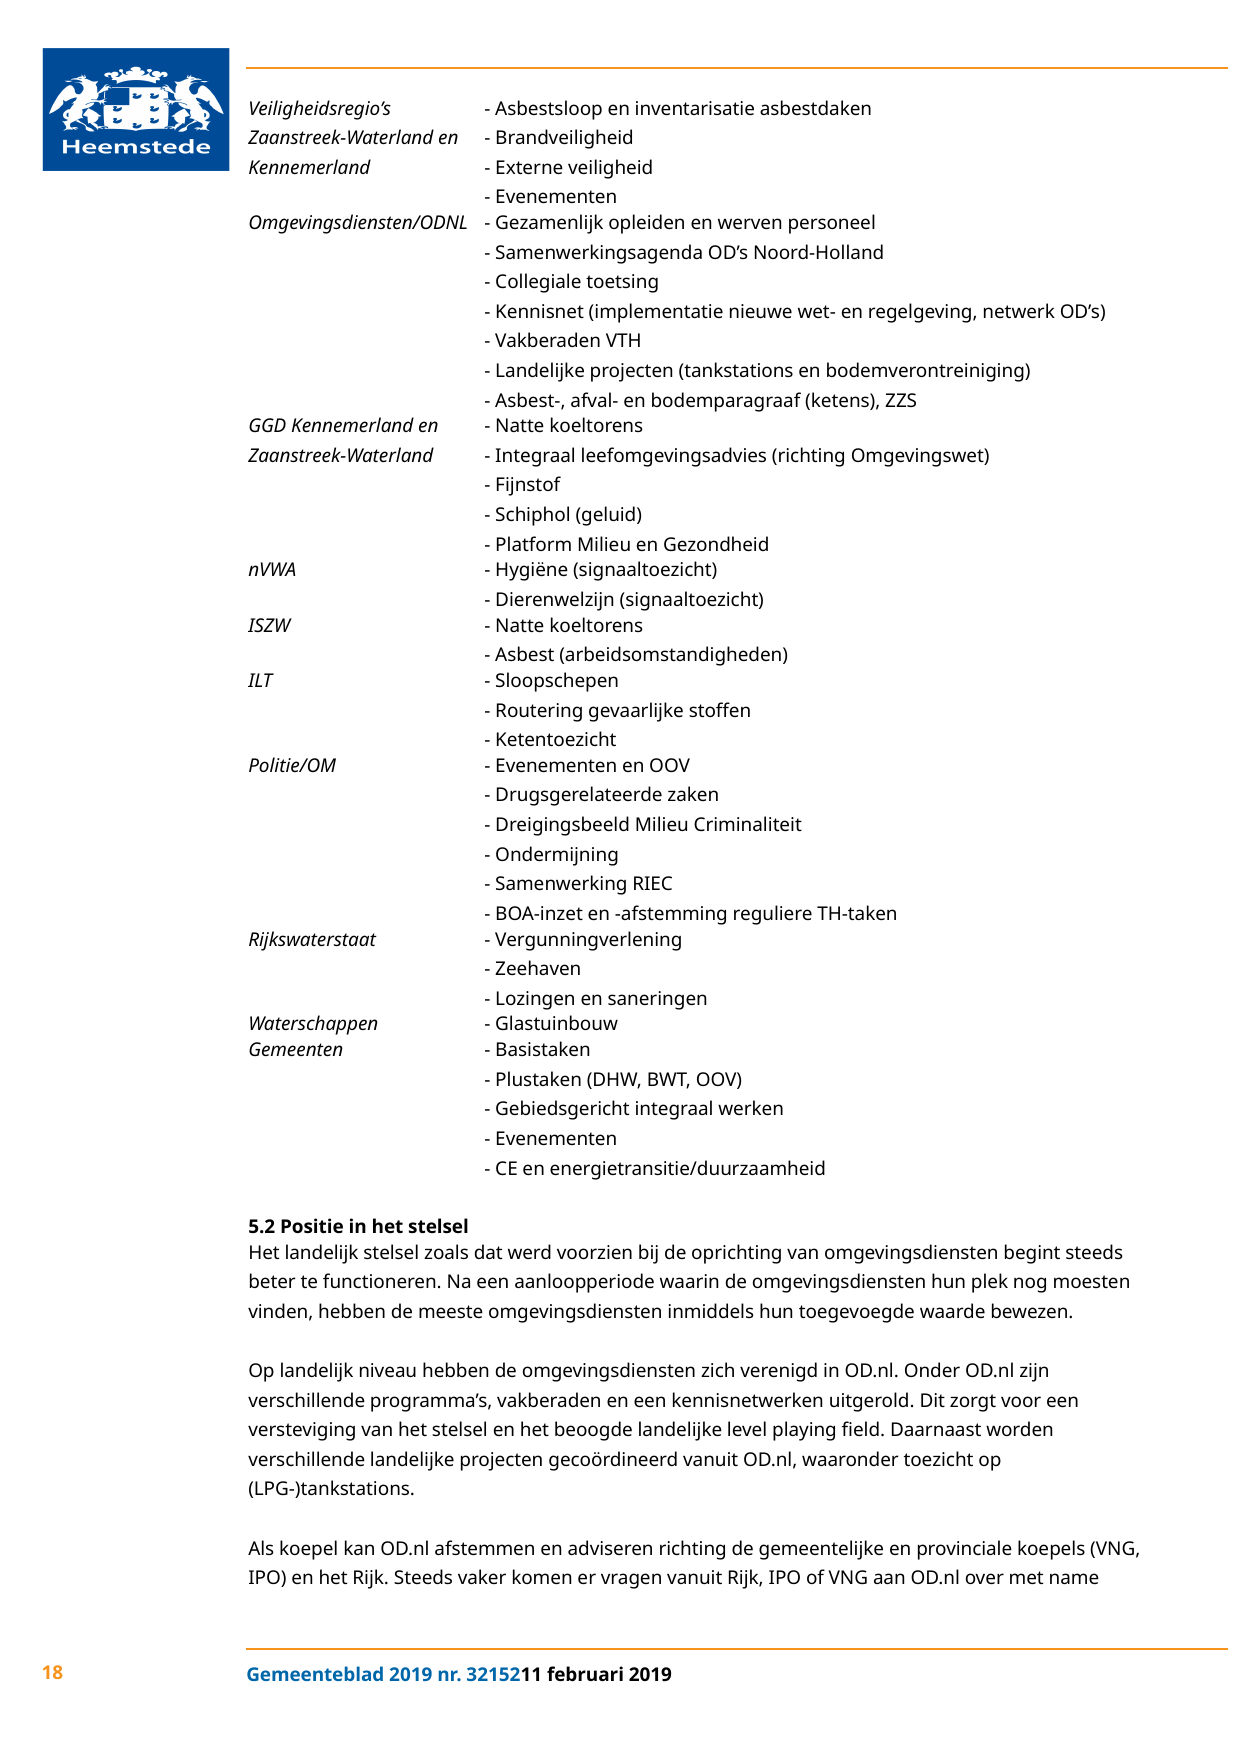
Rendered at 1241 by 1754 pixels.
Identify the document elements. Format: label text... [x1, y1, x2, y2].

table_cell nVWA [248, 557, 484, 612]
picture [41, 47, 231, 172]
table_cell - Gezamenlijk opleiden en werven personeel - Samenwerkingsagenda OD’s Noord-Holland - Collegiale toetsing - Kennisnet (implementatie nieuwe wet- en regelgeving, netwerk OD’s) - Vakberaden VTH - Landelijke projecten (tankstations en bodemverontreiniging) - Asbest-, afval- en bodemparagraaf (ketens), ZZS [484, 209, 1152, 412]
table_cell ISZW [248, 612, 484, 667]
table_cell - Sloopschepen - Routering gevaarlijke stoffen - Ketentoezicht [484, 667, 1152, 752]
table_cell - Evenementen en OOV - Drugsgerelateerde zaken - Dreigingsbeeld Milieu Criminaliteit - Ondermijning - Samenwerking RIEC - BOA-inzet en -afstemming reguliere TH-taken [484, 752, 1152, 926]
table_cell - Natte koeltorens - Asbest (arbeidsomstandigheden) [484, 612, 1152, 667]
table_cell Gemeenten [248, 1036, 484, 1180]
table_cell - Vergunningverlening - Zeehaven - Lozingen en saneringen [484, 926, 1152, 1011]
table_cell GGD Kennemerland en Zaanstreek-Waterland [248, 413, 484, 557]
table_cell - Asbestsloop en inventarisatie asbestdaken - Brandveiligheid - Externe veiligheid - Evenementen [484, 95, 1152, 209]
table_cell - Basistaken - Plustaken (DHW, BWT, OOV) - Gebiedsgericht integraal werken - Evenementen - CE en energietransitie/duurzaamheid [484, 1036, 1152, 1180]
table_cell ILT [248, 667, 484, 752]
text 5.2 Positie in het stelsel [248, 1213, 1152, 1239]
text Als koepel kan OD.nl afstemmen en adviseren richting de gemeentelijke en provinciale koepels (VNG, IPO) en het Rijk. Steeds vaker komen er vragen vanuit Rijk, IPO of VNG aan OD.nl over met name [248, 1535, 1152, 1590]
table_cell - Glastuinbouw [484, 1011, 1152, 1036]
table_cell Omgevingsdiensten/ODNL [248, 209, 484, 412]
table_cell Waterschappen [248, 1011, 484, 1036]
table_cell Rijkswaterstaat [248, 926, 484, 1011]
table_cell - Natte koeltorens - Integraal leefomgevingsadvies (richting Omgevingswet) - Fijnstof - Schiphol (geluid) - Platform Milieu en Gezondheid [484, 413, 1152, 557]
table_cell Veiligheidsregio’s Zaanstreek-Waterland en Kennemerland [248, 95, 484, 209]
table_cell Politie/OM [248, 752, 484, 926]
table_cell - Hygiëne (signaaltoezicht) - Dierenwelzijn (signaaltoezicht) [484, 557, 1152, 612]
text Op landelijk niveau hebben de omgevingsdiensten zich verenigd in OD.nl. Onder OD.nl zijn verschillende programma’s, vakberaden en een kennisnetwerken uitgerold. Dit zorgt voor een versteviging van het stelsel en het beoogde landelijke level playing field. Daarnaast worden verschillende landelijke projecten gecoördineerd vanuit OD.nl, waaronder toezicht op (LPG-)tankstations. [248, 1357, 1152, 1501]
text Het landelijk stelsel zoals dat werd voorzien bij de oprichting van omgevingsdiensten begint steeds beter te functioneren. Na een aanloopperiode waarin de omgevingsdiensten hun plek nog moesten vinden, hebben de meeste omgevingsdiensten inmiddels hun toegevoegde waarde bewezen. [248, 1239, 1152, 1324]
